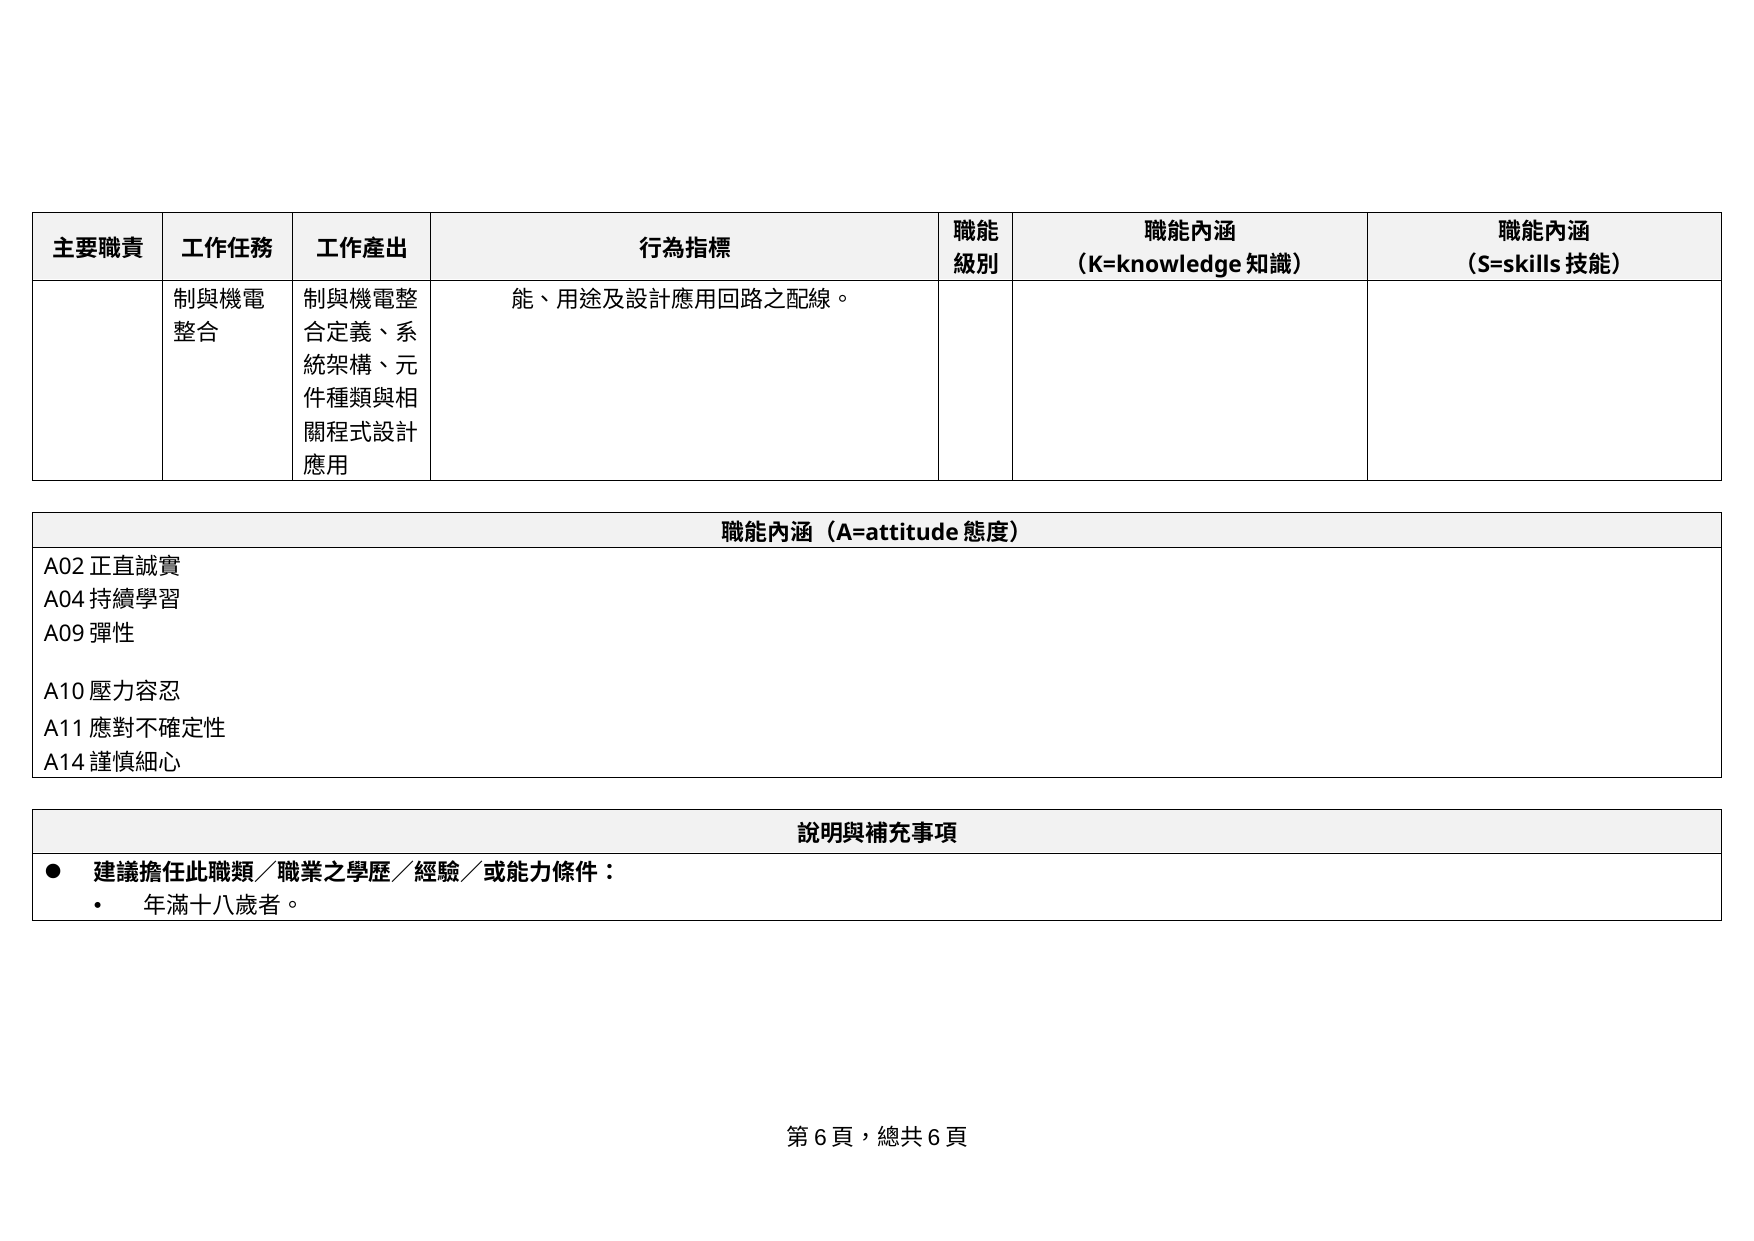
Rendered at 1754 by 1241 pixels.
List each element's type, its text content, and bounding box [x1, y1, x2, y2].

table_header 工作任務 [163, 213, 292, 279]
table_cell 建議擔任此職類／職業之學歷／經驗／或能力條件： 年滿十八歲者。 [33, 854, 1721, 920]
table_cell 制與機電整合定義、系統架構、元件種類與相關程式設計應用 [293, 281, 430, 480]
table_header 職能 級別 [939, 213, 1012, 279]
table_cell [33, 281, 162, 480]
table_header 工作產出 [293, 213, 430, 279]
table_header 主要職責 [33, 213, 162, 279]
table_header 職能內涵 （K=knowledge知識） [1013, 213, 1367, 279]
table_header 職能內涵（A=attitude態度） [33, 513, 1721, 547]
table_cell A02正直誠實 A04持續學習 A09彈性 A10壓力容忍 A11應對不確定性 A14謹慎細心 [33, 548, 1721, 777]
table_cell 能、用途及設計應用回路之配線。 [431, 281, 938, 480]
table_header 行為指標 [431, 213, 938, 279]
table_cell [1013, 281, 1367, 480]
table_header 說明與補充事項 [33, 810, 1721, 852]
table_cell [939, 281, 1012, 480]
table_header 職能內涵 （S=skills技能） [1368, 213, 1721, 279]
table_cell [1368, 281, 1721, 480]
table_cell 制與機電整合 [163, 281, 292, 480]
